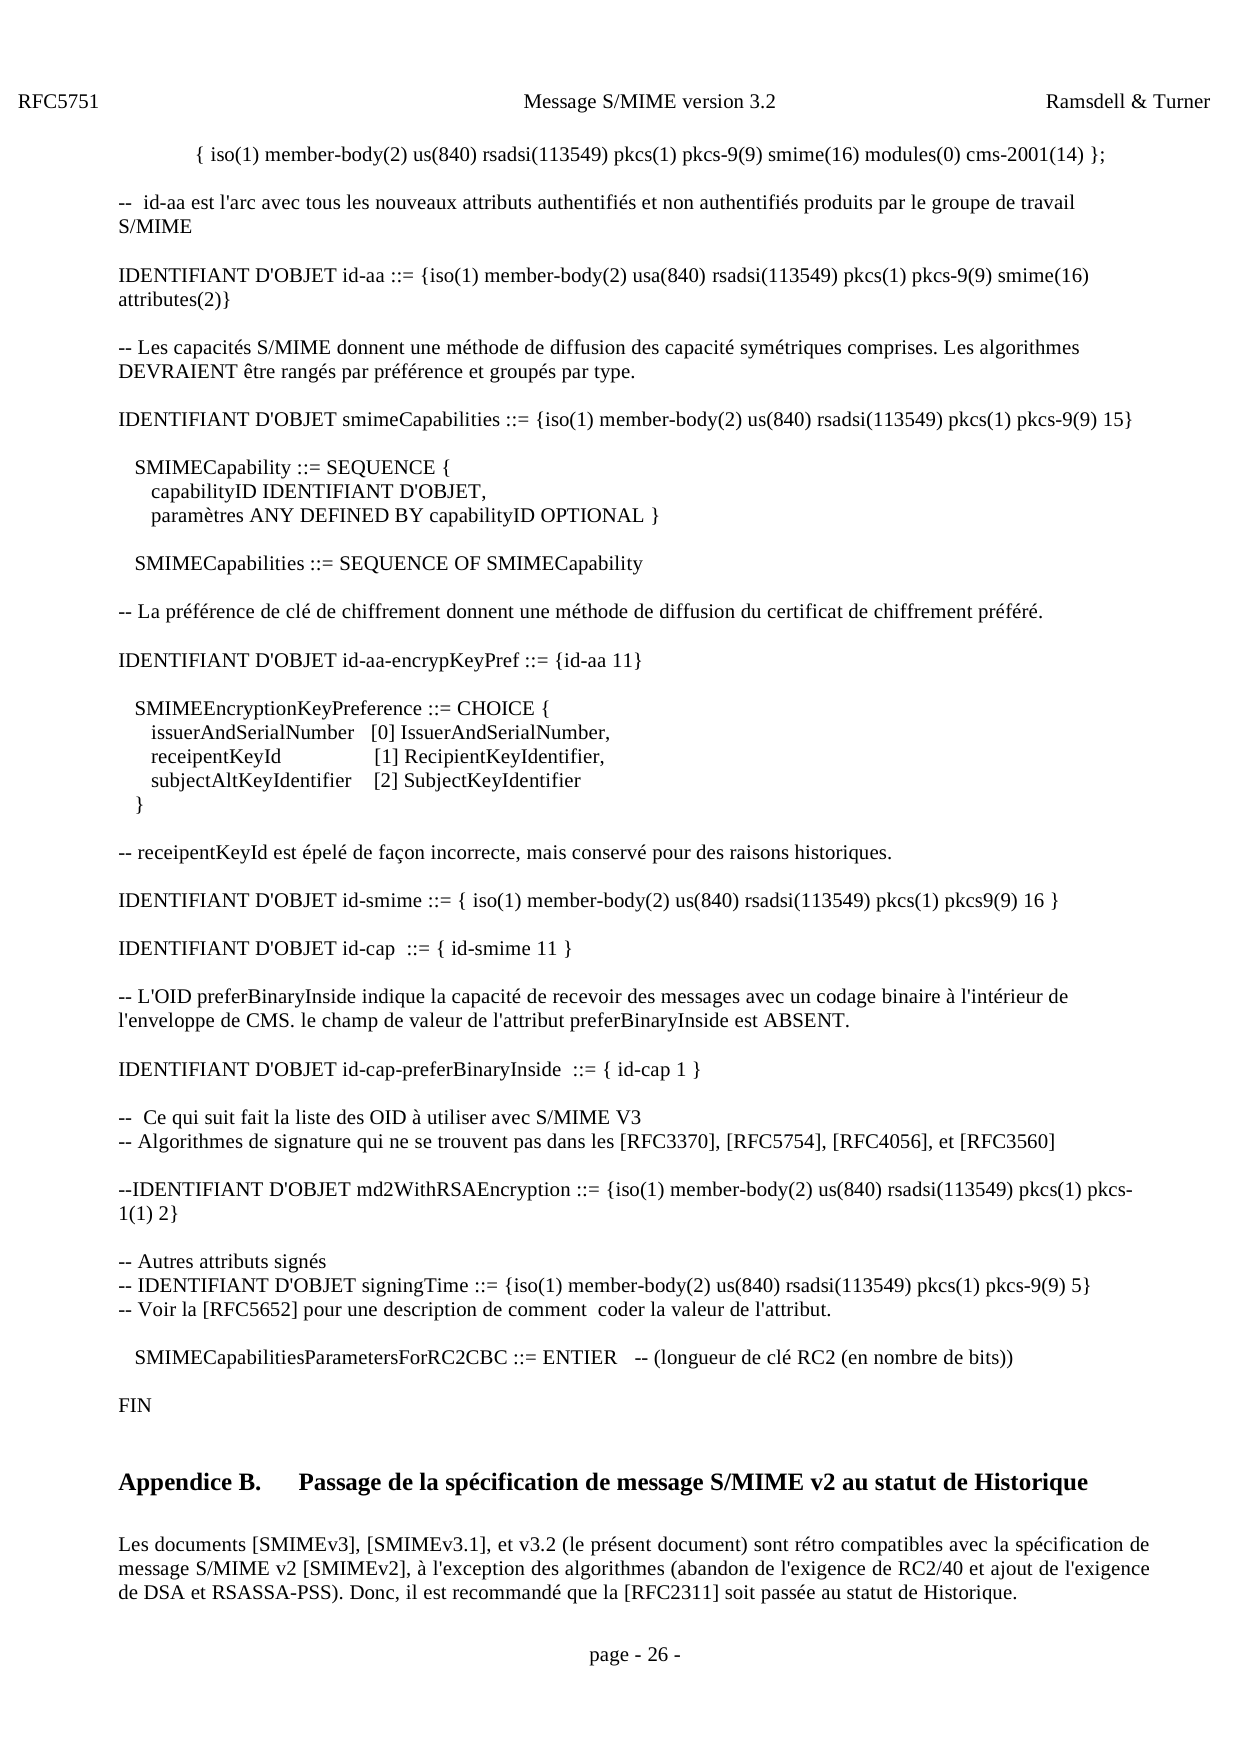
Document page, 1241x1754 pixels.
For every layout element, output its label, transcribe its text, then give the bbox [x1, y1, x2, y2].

text IDENTIFIANT D'OBJET id-cap ::= { id-smime 11 } [118, 936, 1152, 960]
subtitle Appendice B. Passage de la spécification de message S/MIME v2 au statut de Historique [118, 1466, 1152, 1496]
text -- receipentKeyId est épelé de façon incorrecte, mais conservé pour des raisons historiques. [118, 840, 1152, 864]
text receipentKeyId [1] RecipientKeyIdentifier, [118, 744, 1152, 768]
text issuerAndSerialNumber [0] IssuerAndSerialNumber, [118, 719, 1152, 744]
text -- IDENTIFIANT D'OBJET signingTime ::= {iso(1) member-body(2) us(840) rsadsi(113549) pkcs(1) pkcs-9(9) 5} [118, 1273, 1152, 1297]
text -- Algorithmes de signature qui ne se trouvent pas dans les [RFC3370], [RFC5754], [RFC4056], et [RFC3560] [118, 1129, 1152, 1153]
text IDENTIFIANT D'OBJET id-smime ::= { iso(1) member-body(2) us(840) rsadsi(113549) pkcs(1) pkcs9(9) 16 } [118, 888, 1152, 912]
text } [118, 792, 1152, 816]
text capabilityID IDENTIFIANT D'OBJET, [118, 479, 1152, 503]
text FIN [118, 1393, 1152, 1417]
text -- Ce qui suit fait la liste des OID à utiliser avec S/MIME V3 [118, 1104, 1152, 1129]
text -- id-aa est l'arc avec tous les nouveaux attributs authentifiés et non authentifiés produits par le groupe de travail S/MIME [118, 190, 1152, 238]
text SMIMEEncryptionKeyPreference ::= CHOICE { [118, 696, 1152, 719]
text Les documents [SMIMEv3], [SMIMEv3.1], et v3.2 (le présent document) sont rétro compatibles avec la spécification de message S/MIME v2 [SMIMEv2], à l'exception des algorithmes (abandon de l'exigence de RC2/40 et ajout de l'exigence de DSA et RSASSA-PSS). Donc, il est recommandé que la [RFC2311] soit passée au statut de Historique. [118, 1532, 1152, 1604]
text IDENTIFIANT D'OBJET id-aa-encrypKeyPref ::= {id-aa 11} [118, 647, 1152, 671]
text --IDENTIFIANT D'OBJET md2WithRSAEncryption ::= {iso(1) member-body(2) us(840) rsadsi(113549) pkcs(1) pkcs-1(1) 2} [118, 1177, 1152, 1225]
text IDENTIFIANT D'OBJET id-aa ::= {iso(1) member-body(2) usa(840) rsadsi(113549) pkcs(1) pkcs-9(9) smime(16) attributes(2)} [118, 262, 1152, 311]
text IDENTIFIANT D'OBJET smimeCapabilities ::= {iso(1) member-body(2) us(840) rsadsi(113549) pkcs(1) pkcs-9(9) 15} [118, 407, 1152, 431]
text { iso(1) member-body(2) us(840) rsadsi(113549) pkcs(1) pkcs-9(9) smime(16) modules(0) cms-2001(14) }; [118, 142, 1152, 166]
text SMIMECapabilities ::= SEQUENCE OF SMIMECapability [118, 551, 1152, 575]
text -- La préférence de clé de chiffrement donnent une méthode de diffusion du certificat de chiffrement préféré. [118, 599, 1152, 623]
text -- Autres attributs signés [118, 1249, 1152, 1273]
text -- L'OID preferBinaryInside indique la capacité de recevoir des messages avec un codage binaire à l'intérieur de l'enveloppe de CMS. le champ de valeur de l'attribut preferBinaryInside est ABSENT. [118, 984, 1152, 1032]
text SMIMECapability ::= SEQUENCE { [118, 455, 1152, 479]
text subjectAltKeyIdentifier [2] SubjectKeyIdentifier [118, 768, 1152, 792]
text -- Les capacités S/MIME donnent une méthode de diffusion des capacité symétriques comprises. Les algorithmes DEVRAIENT être rangés par préférence et groupés par type. [118, 334, 1152, 383]
text SMIMECapabilitiesParametersForRC2CBC ::= ENTIER -- (longueur de clé RC2 (en nombre de bits)) [118, 1345, 1152, 1369]
text paramètres ANY DEFINED BY capabilityID OPTIONAL } [118, 503, 1152, 527]
text -- Voir la [RFC5652] pour une description de comment coder la valeur de l'attribut. [118, 1297, 1152, 1321]
text IDENTIFIANT D'OBJET id-cap-preferBinaryInside ::= { id-cap 1 } [118, 1056, 1152, 1081]
